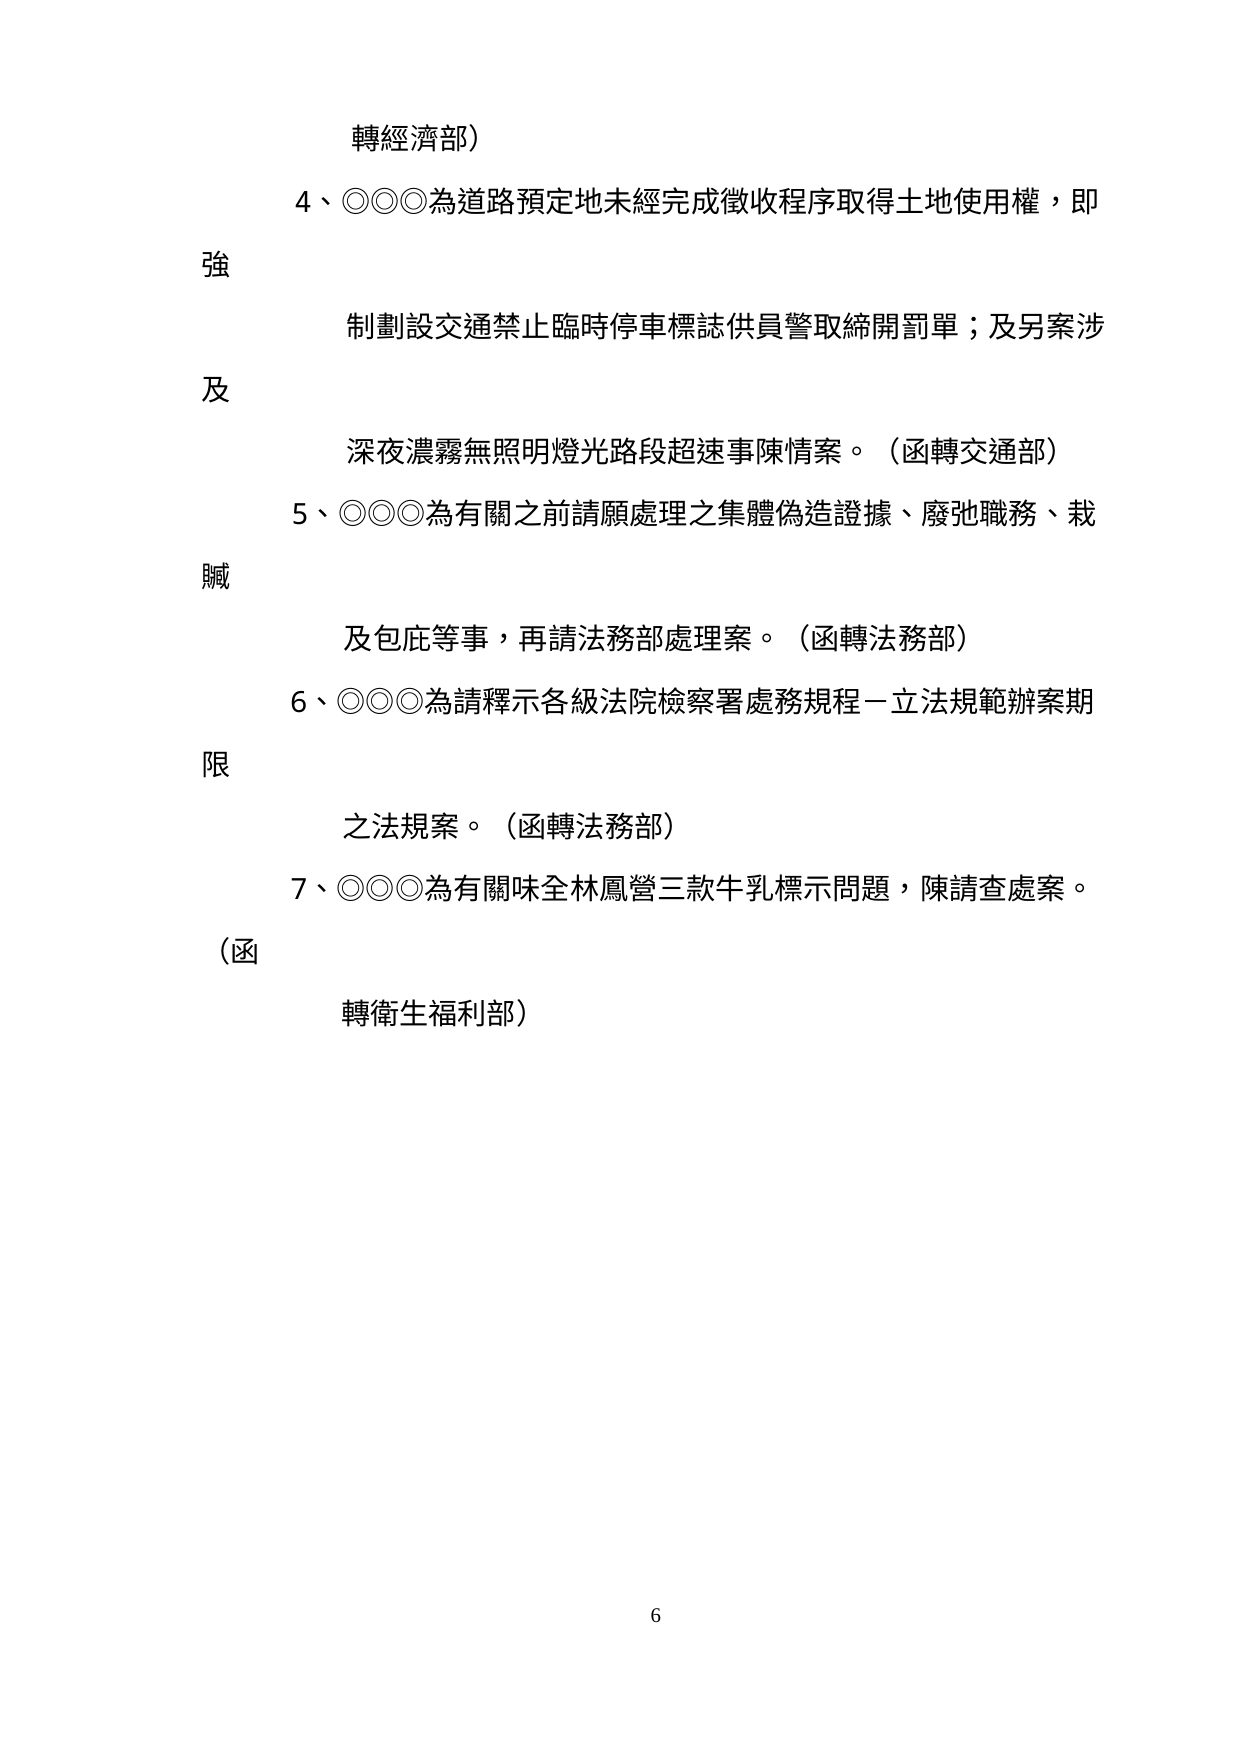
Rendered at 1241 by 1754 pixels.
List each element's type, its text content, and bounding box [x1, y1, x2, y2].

text 制劃設交通禁止臨時停車標誌供員警取締開罰單；及另案涉及 [201, 283, 1110, 408]
text 深夜濃霧無照明燈光路段超速事陳情案。（函轉交通部） [201, 408, 1110, 471]
text 及包庇等事，再請法務部處理案。（函轉法務部） [201, 596, 1110, 658]
text 轉經濟部） [194, 96, 1110, 158]
text 之法規案。（函轉法務部） [201, 783, 1110, 846]
text 6、◎◎◎為請釋示各級法院檢察署處務規程－立法規範辦案期限 [201, 658, 1110, 783]
text 轉衛生福利部） [201, 971, 1110, 1033]
text 7、◎◎◎為有關味全林鳳營三款牛乳標示問題，陳請查處案。（函 [201, 846, 1110, 971]
text 4、◎◎◎為道路預定地未經完成徵收程序取得土地使用權，即強 [201, 158, 1110, 283]
text 5、◎◎◎為有關之前請願處理之集體偽造證據、廢弛職務、栽贓 [201, 471, 1110, 596]
